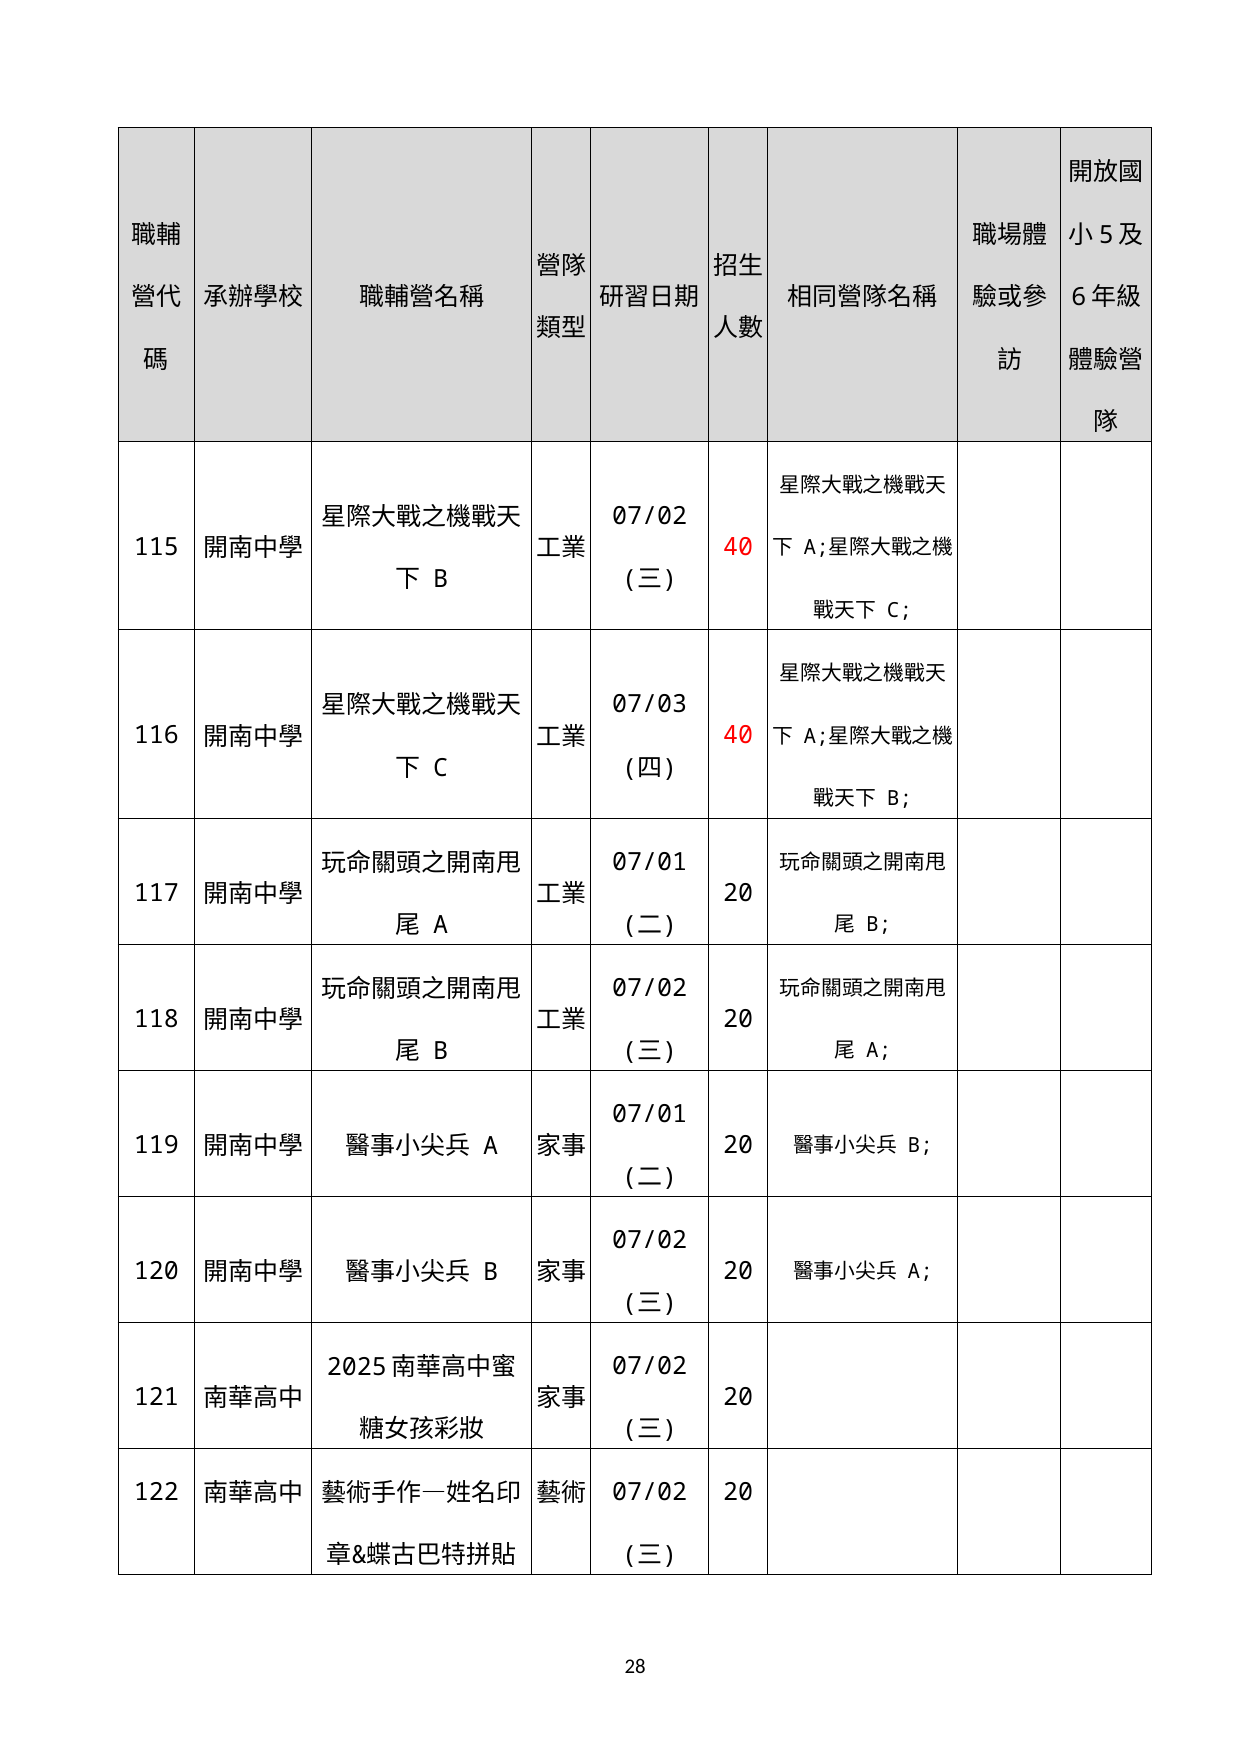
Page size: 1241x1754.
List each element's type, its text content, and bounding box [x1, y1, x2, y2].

table_cell 醫事小尖兵 B [312, 1197, 531, 1322]
table_cell 20 [709, 945, 767, 1070]
table_header 職輔營名稱 [312, 128, 531, 441]
table_cell 40 [709, 630, 767, 818]
table_cell 開南中學 [195, 945, 311, 1070]
table_cell 2025南華高中蜜糖女孩彩妝 [312, 1323, 531, 1448]
table_cell 開南中學 [195, 1071, 311, 1196]
table_cell 20 [709, 1449, 767, 1574]
table_cell [1061, 1449, 1151, 1574]
table_header 招生人數 [709, 128, 767, 441]
table_cell [958, 819, 1060, 944]
table_cell 玩命關頭之開南甩尾 B; [768, 819, 957, 944]
table_cell 07/02(三) [591, 1323, 708, 1448]
table_cell 117 [119, 819, 194, 944]
table_header 職場體驗或參訪 [958, 128, 1060, 441]
table_cell 藝術手作—姓名印章&蝶古巴特拼貼 [312, 1449, 531, 1574]
table_cell 07/03(四) [591, 630, 708, 818]
table_cell [958, 1323, 1060, 1448]
table_cell 120 [119, 1197, 194, 1322]
table_header 開放國小5及6年級體驗營隊 [1061, 128, 1151, 441]
table_cell 07/02(三) [591, 1197, 708, 1322]
table_cell 工業 [532, 630, 590, 818]
table_cell 115 [119, 442, 194, 629]
table_cell [768, 1323, 957, 1448]
table_cell 開南中學 [195, 630, 311, 818]
table_header 研習日期 [591, 128, 708, 441]
table_cell 醫事小尖兵 A [312, 1071, 531, 1196]
table_cell 07/01(二) [591, 819, 708, 944]
table_cell 40 [709, 442, 767, 629]
table_cell 開南中學 [195, 442, 311, 629]
table_cell 開南中學 [195, 819, 311, 944]
table_cell 121 [119, 1323, 194, 1448]
table_cell 星際大戰之機戰天下 A;星際大戰之機戰天下 B; [768, 630, 957, 818]
table_cell 星際大戰之機戰天下 A;星際大戰之機戰天下 C; [768, 442, 957, 629]
table_cell 20 [709, 1071, 767, 1196]
table_cell 星際大戰之機戰天下 C [312, 630, 531, 818]
table_cell 118 [119, 945, 194, 1070]
table_cell 工業 [532, 945, 590, 1070]
table_cell [958, 1449, 1060, 1574]
table_cell 南華高中 [195, 1449, 311, 1574]
table_cell 工業 [532, 442, 590, 629]
table_header 營隊類型 [532, 128, 590, 441]
table_cell 星際大戰之機戰天下 B [312, 442, 531, 629]
table_cell [958, 1197, 1060, 1322]
table_cell 20 [709, 819, 767, 944]
table_cell 家事 [532, 1197, 590, 1322]
table_cell 119 [119, 1071, 194, 1196]
table_cell 醫事小尖兵 B; [768, 1071, 957, 1196]
table_cell 家事 [532, 1071, 590, 1196]
table_cell [1061, 442, 1151, 629]
table_cell [958, 442, 1060, 629]
table_cell 20 [709, 1323, 767, 1448]
table_cell 家事 [532, 1323, 590, 1448]
table_cell [958, 1071, 1060, 1196]
table_cell 122 [119, 1449, 194, 1574]
table_cell [1061, 819, 1151, 944]
table_cell [1061, 1071, 1151, 1196]
table_header 職輔營代碼 [119, 128, 194, 441]
table_cell 07/02(三) [591, 945, 708, 1070]
table_cell 工業 [532, 819, 590, 944]
table_cell [1061, 630, 1151, 818]
table_cell 玩命關頭之開南甩尾 A; [768, 945, 957, 1070]
table_cell 116 [119, 630, 194, 818]
table_cell 20 [709, 1197, 767, 1322]
table_cell 07/01(二) [591, 1071, 708, 1196]
table_cell 開南中學 [195, 1197, 311, 1322]
table_header 相同營隊名稱 [768, 128, 957, 441]
table_cell 07/02(三) [591, 442, 708, 629]
table_cell [1061, 1197, 1151, 1322]
table_cell [1061, 1323, 1151, 1448]
table_cell [958, 630, 1060, 818]
table_cell 玩命關頭之開南甩尾 B [312, 945, 531, 1070]
table_header 承辦學校 [195, 128, 311, 441]
table_cell [1061, 945, 1151, 1070]
table_cell 醫事小尖兵 A; [768, 1197, 957, 1322]
table_cell 玩命關頭之開南甩尾 A [312, 819, 531, 944]
table_cell 藝術 [532, 1449, 590, 1574]
table_cell 07/02(三) [591, 1449, 708, 1574]
table_cell 南華高中 [195, 1323, 311, 1448]
table_cell [768, 1449, 957, 1574]
table_cell [958, 945, 1060, 1070]
